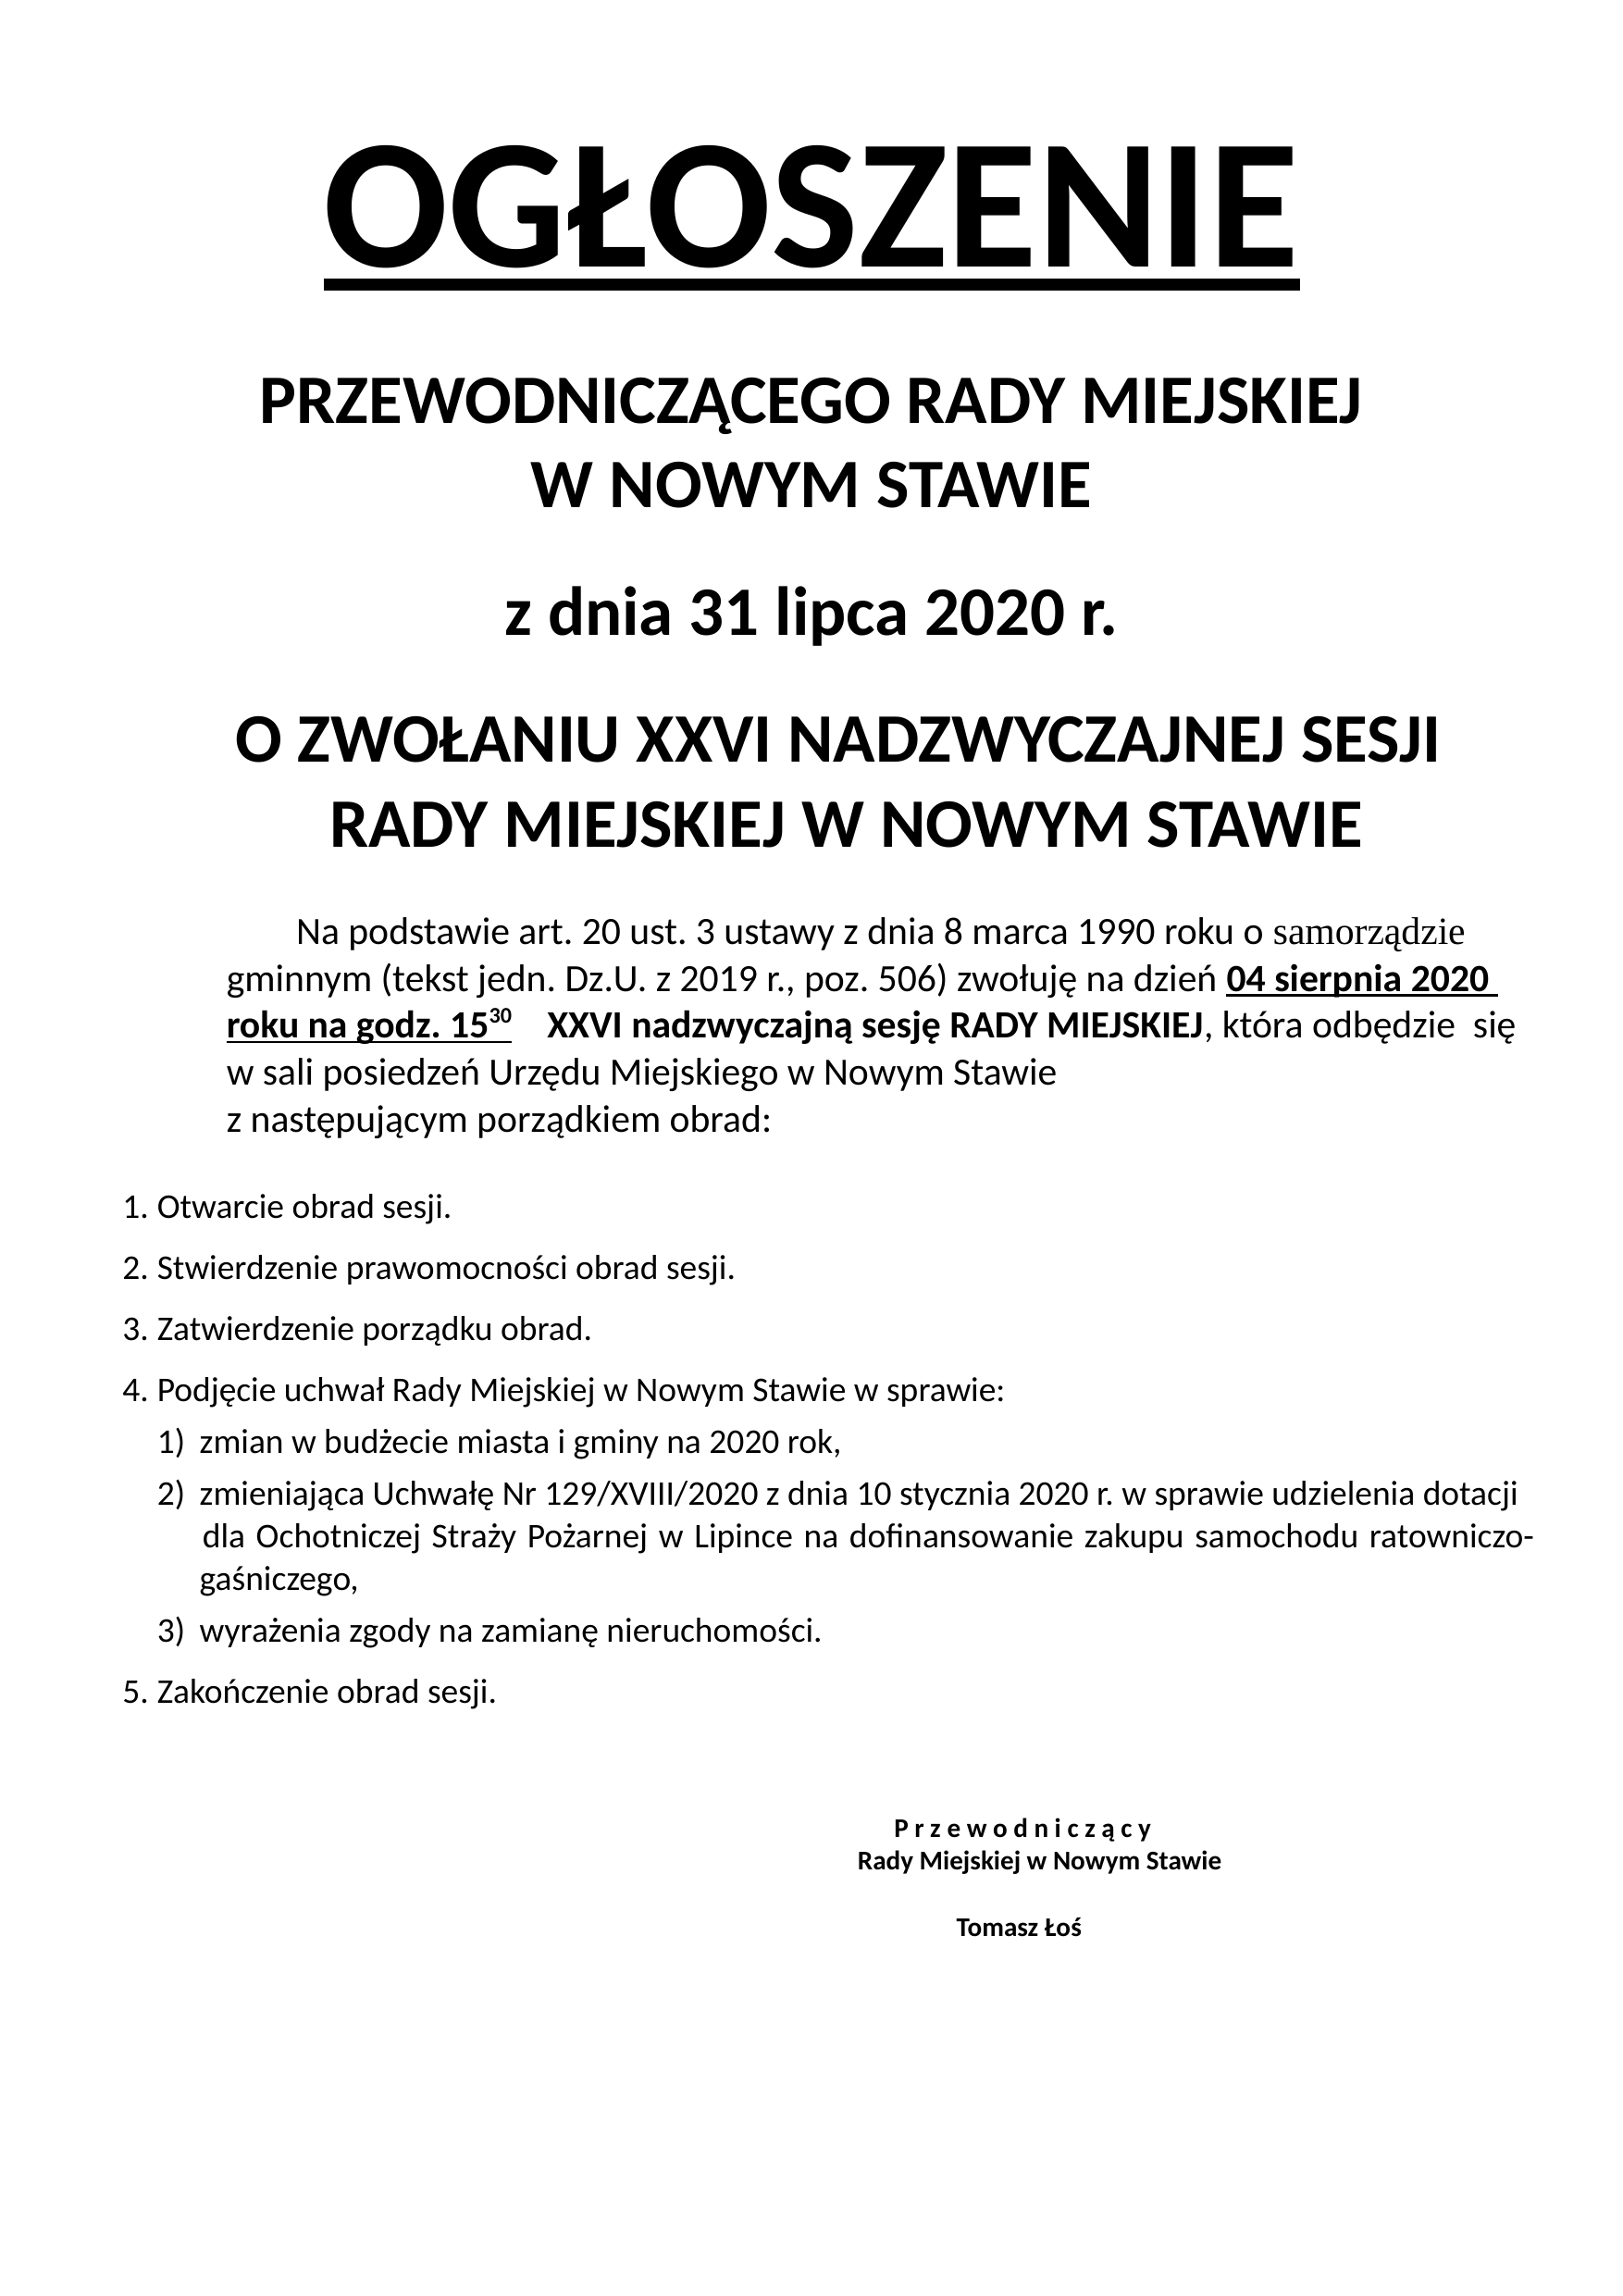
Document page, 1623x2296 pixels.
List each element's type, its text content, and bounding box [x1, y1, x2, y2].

list wyrażenia zgody na zamianę nieruchomości. [156, 1608, 1535, 1651]
text PRZEWODNICZĄCEGO RADY MIEJSKIEJ W NOWYM STAWIE [87, 355, 1535, 526]
text Tomasz Łoś [87, 1910, 1535, 1942]
list Podjęcie uchwał Rady Miejskiej w Nowym Stawie w sprawie: [122, 1368, 1535, 1410]
text Rady Miejskiej w Nowym Stawie [87, 1843, 1535, 1877]
list Zatwierdzenie porządku obrad. [122, 1307, 1535, 1349]
list Otwarcie obrad sesji. [122, 1185, 1535, 1227]
text OGŁOSZENIE [87, 87, 1535, 314]
list Na podstawie art. 20 ust. 3 ustawy z dnia 8 marca 1990 roku o samorządzie gminnym (tekst jedn. Dz.U. z 2019 r., poz. 506) zwołuję na dzień 04 sierpnia 2020 roku na godz. 1530 XXVI nadzwyczajną sesję RADY MIEJSKIEJ, która odbędzie się w sali posiedzeń Urzędu Miejskiego w Nowym Stawie z następującym porządkiem obrad: [192, 907, 1535, 1142]
list dla Ochotniczej Straży Pożarnej w Lipince na dofinansowanie zakupu samochodu ratowniczo- gaśniczego, [156, 1514, 1535, 1599]
list O ZWOŁANIU XXVI NADZWYCZAJNEJ SESJI RADY MIEJSKIEJ W NOWYM STAWIE [122, 695, 1535, 864]
list zmian w budżecie miasta i gminy na 2020 rok, [156, 1420, 1535, 1462]
text P r z e w o d n i c z ą c y [87, 1811, 1535, 1843]
list zmieniająca Uchwałę Nr 129/XVIII/2020 z dnia 10 stycznia 2020 r. w sprawie udzielenia dotacji [156, 1471, 1535, 1514]
list Zakończenie obrad sesji. [122, 1669, 1535, 1712]
list Stwierdzenie prawomocności obrad sesji. [122, 1246, 1535, 1288]
text z dnia 31 lipca 2020 r. [87, 567, 1535, 652]
